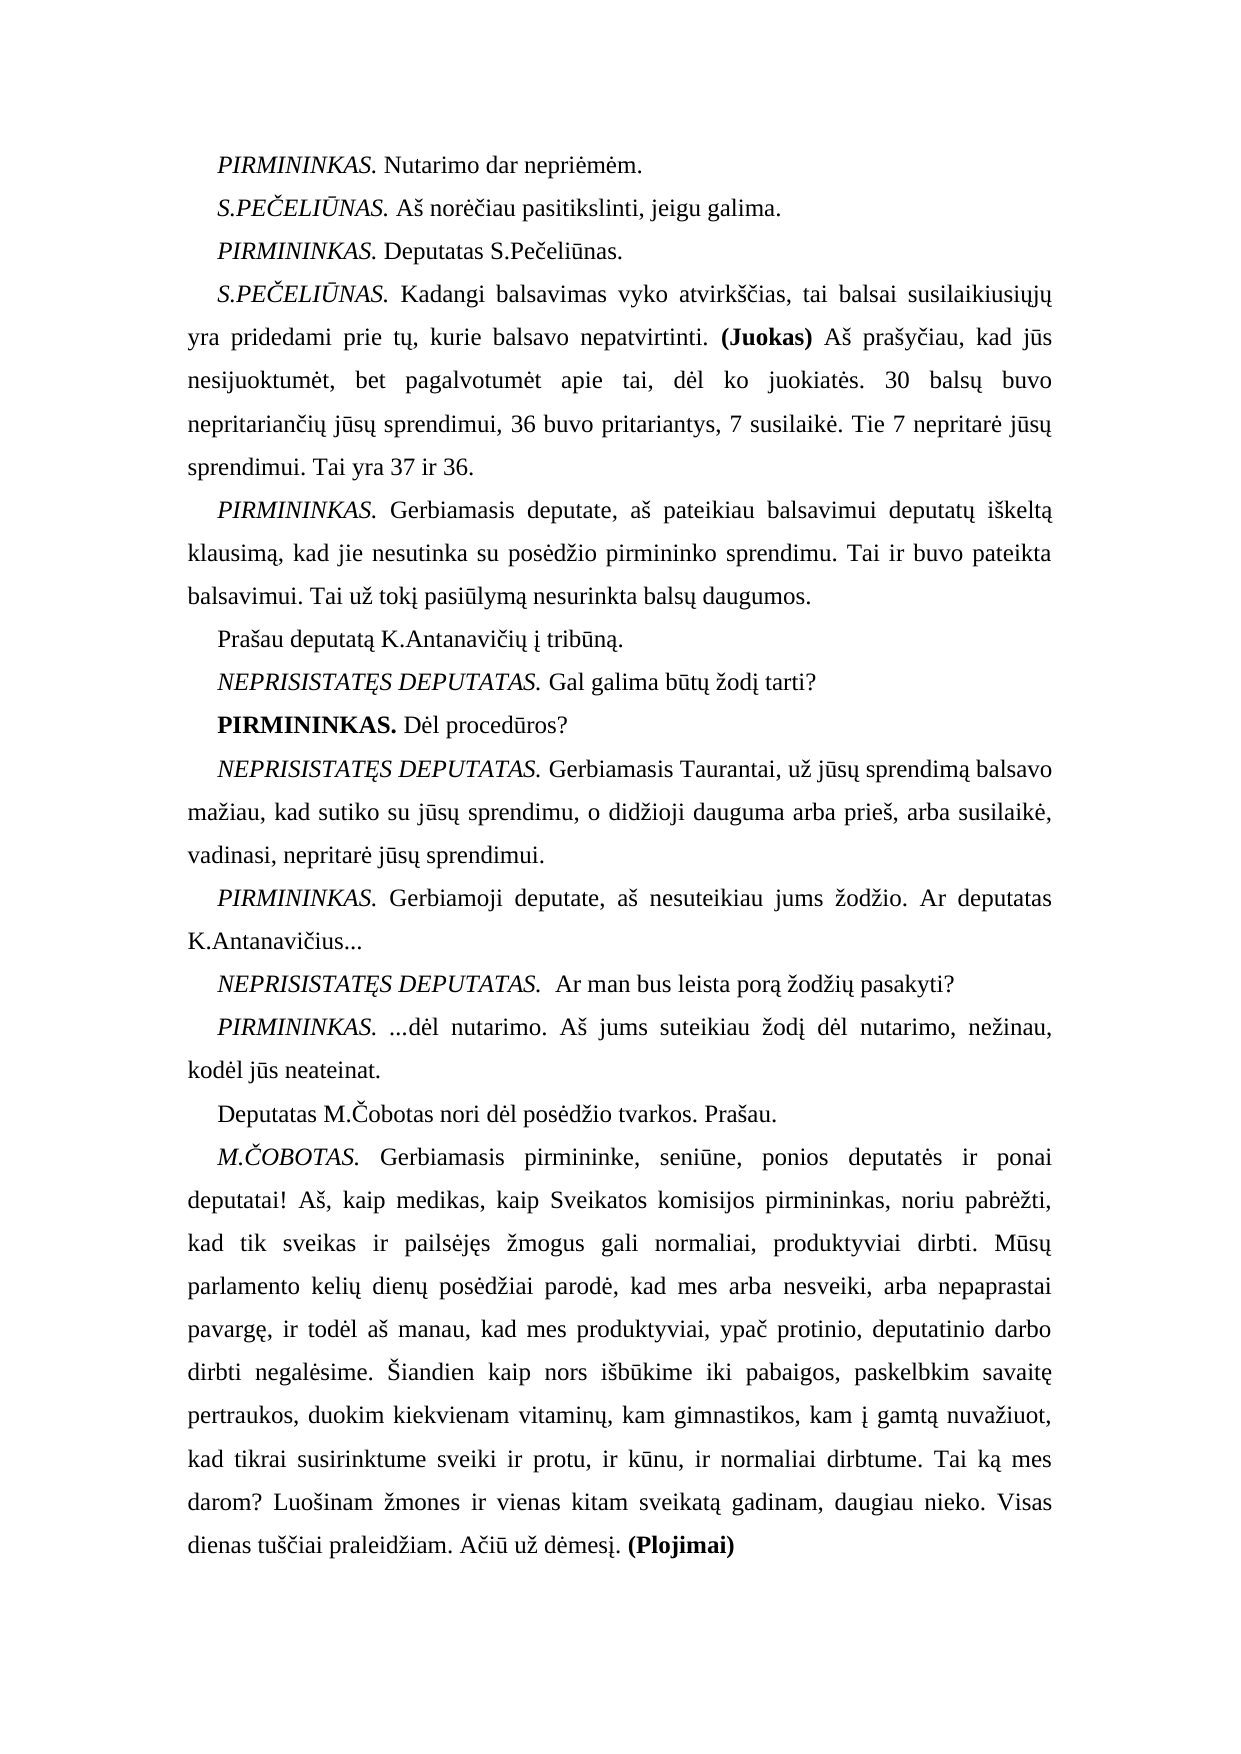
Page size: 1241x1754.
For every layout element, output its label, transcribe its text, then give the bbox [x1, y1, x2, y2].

text PIRMININKAS. Nutarimo dar nepriėmėm. [187, 150, 1053, 179]
text PIRMININKAS. Dėl procedūros? [187, 711, 1053, 739]
text Prašau deputatą K.Antanavičių į tribūną. [187, 624, 1053, 653]
text Deputatas M.Čobotas nori dėl posėdžio tvarkos. Prašau. [187, 1099, 1053, 1127]
text M.ČOBOTAS. Gerbiamasis pirmininke, seniūne, ponios deputatės ir ponai deputatai! Aš, kaip medikas, kaip Sveikatos komisijos pirmininkas, noriu pabrėžti, kad tik sveikas ir pailsėjęs žmogus gali normaliai, produktyviai dirbti. Mūsų parlamento kelių dienų posėdžiai parodė, kad mes arba nesveiki, arba nepaprastai pavargę, ir todėl aš manau, kad mes produktyviai, ypač protinio, deputatinio darbo dirbti negalėsime. Šiandien kaip nors išbūkime iki pabaigos, paskelbkim savaitę pertraukos, duokim kiekvienam vitaminų, kam gimnastikos, kam į gamtą nuvažiuot, kad tikrai susirinktume sveiki ir protu, ir kūnu, ir normaliai dirbtume. Tai ką mes darom? Luošinam žmones ir vienas kitam sveikatą gadinam, daugiau nieko. Visas dienas tuščiai praleidžiam. Ačiū už dėmesį. (Plojimai) [187, 1142, 1053, 1559]
text S.PEČELIŪNAS. Aš norėčiau pasitikslinti, jeigu galima. [187, 193, 1053, 222]
text NEPRISISTATĘS DEPUTATAS. Ar man bus leista porą žodžių pasakyti? [187, 969, 1053, 998]
text NEPRISISTATĘS DEPUTATAS. Gerbiamasis Taurantai, už jūsų sprendimą balsavo mažiau, kad sutiko su jūsų sprendimu, o didžioji dauguma arba prieš, arba susilaikė, vadinasi, nepritarė jūsų sprendimui. [187, 754, 1053, 869]
text S.PEČELIŪNAS. Kadangi balsavimas vyko atvirkščias, tai balsai susilaikiusiųjų yra pridedami prie tų, kurie balsavo nepatvirtinti. (Juokas) Aš prašyčiau, kad jūs nesijuoktumėt, bet pagalvotumėt apie tai, dėl ko juokiatės. 30 balsų buvo nepritariančių jūsų sprendimui, 36 buvo pritariantys, 7 susilaikė. Tie 7 nepritarė jūsų sprendimui. Tai yra 37 ir 36. [187, 279, 1053, 481]
text PIRMININKAS. Gerbiamoji deputate, aš nesuteikiau jums žodžio. Ar deputatas K.Antanavičius... [187, 883, 1053, 955]
text PIRMININKAS. Deputatas S.Pečeliūnas. [187, 236, 1053, 265]
text PIRMININKAS. Gerbiamasis deputate, aš pateikiau balsavimui deputatų iškeltą klausimą, kad jie nesutinka su posėdžio pirmininko sprendimu. Tai ir buvo pateikta balsavimui. Tai už tokį pasiūlymą nesurinkta balsų daugumos. [187, 495, 1053, 610]
text NEPRISISTATĘS DEPUTATAS. Gal galima būtų žodį tarti? [187, 667, 1053, 696]
text PIRMININKAS. ...dėl nutarimo. Aš jums suteikiau žodį dėl nutarimo, nežinau, kodėl jūs neateinat. [187, 1012, 1053, 1084]
